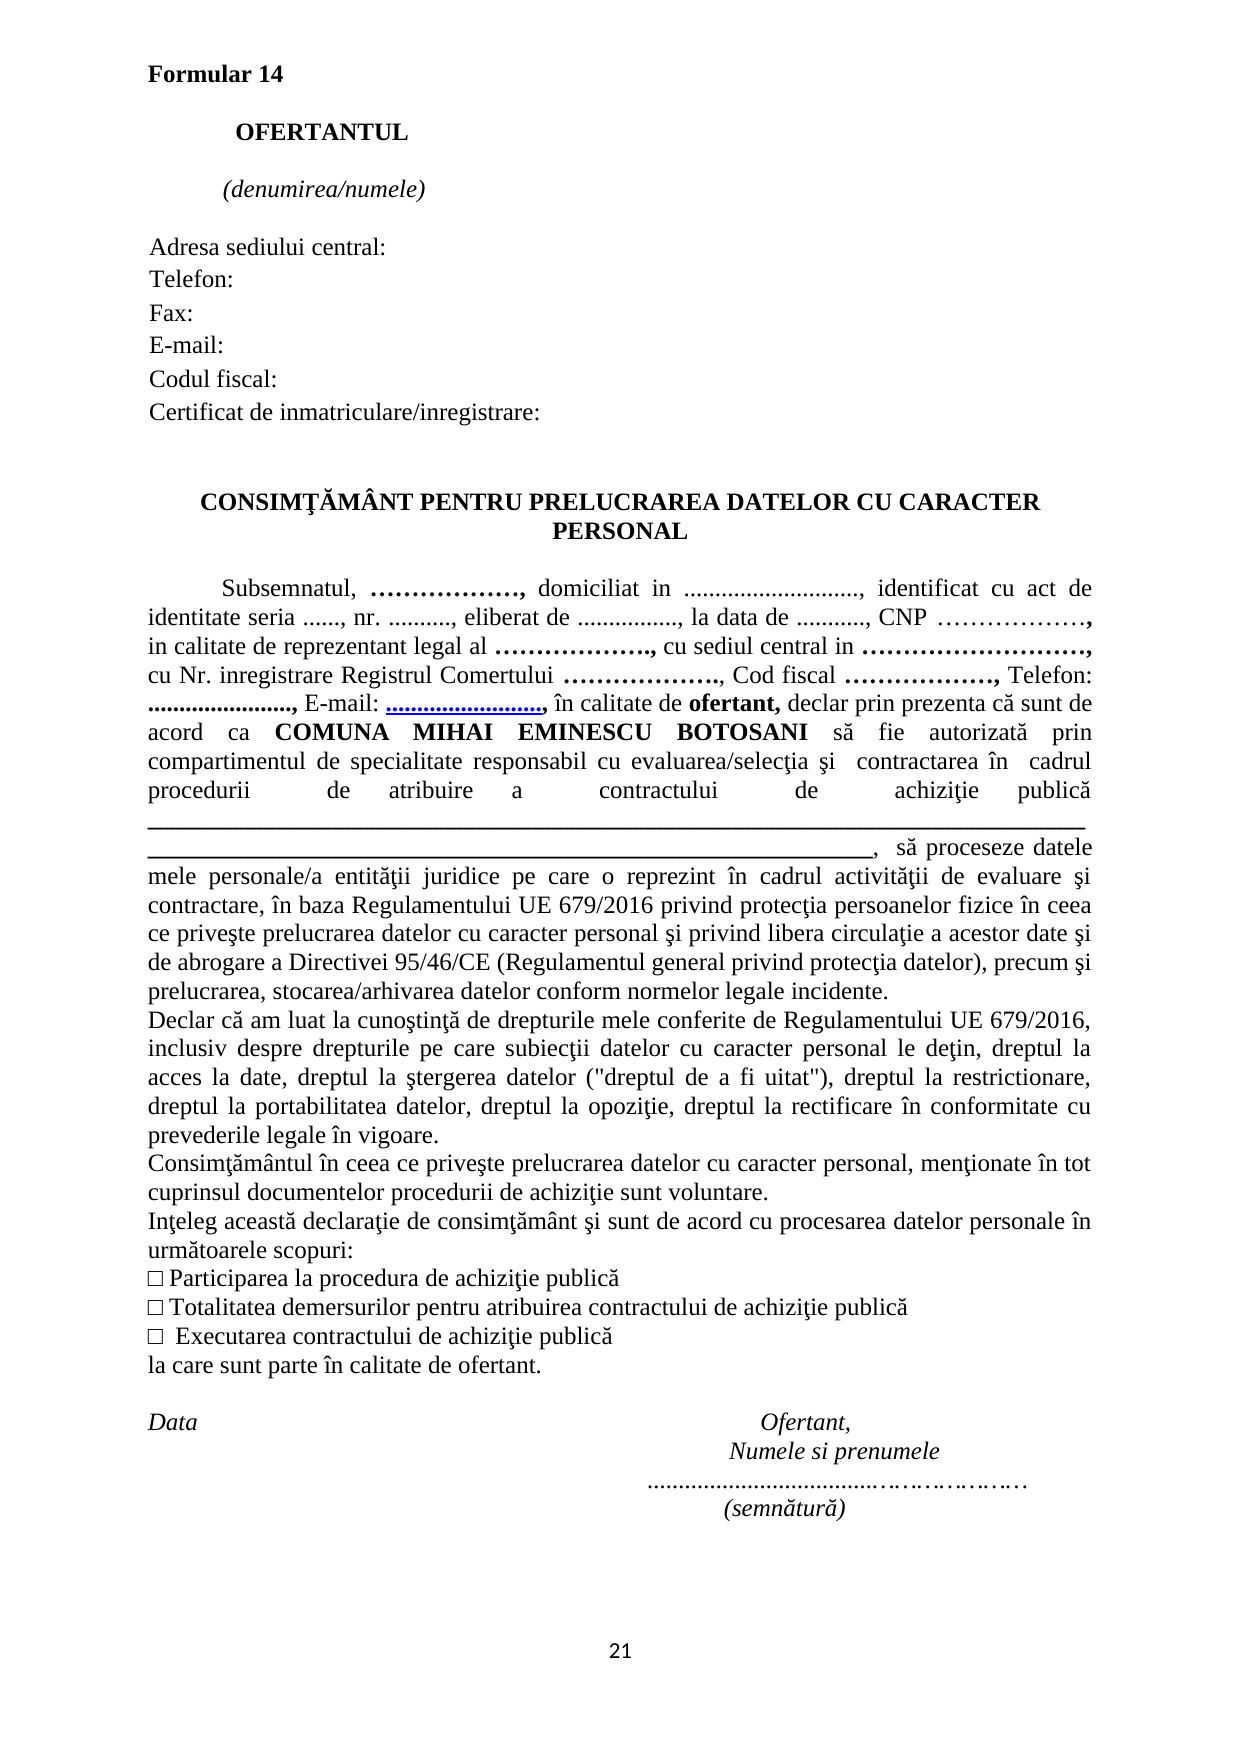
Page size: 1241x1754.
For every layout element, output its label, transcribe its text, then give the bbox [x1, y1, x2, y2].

text CONSIMŢĂMÂNT PENTRU PRELUCRAREA DATELOR CU CARACTER PERSONAL [148, 487, 1092, 545]
text (denumirea/numele) [148, 174, 1092, 203]
text Consimţământul în ceea ce priveşte prelucrarea datelor cu caracter personal, menţionate în tot cuprinsul documentelor procedurii de achiziţie sunt voluntare. [148, 1148, 1092, 1206]
text Declar că am luat la cunoştinţă de drepturile mele conferite de Regulamentului UE 679/2016, inclusiv despre drepturile pe care subiecţii datelor cu caracter personal le deţin, dreptul la acces la date, dreptul la ştergerea datelor ("dreptul de a fi uitat"), dreptul la restrictionare, dreptul la portabilitatea datelor, dreptul la opoziţie, dreptul la rectificare în conformitate cu prevederile legale în vigoare. [148, 1005, 1092, 1148]
text (semnătură) [148, 1493, 1092, 1522]
text Certificat de inmatriculare/inregistrare: [149, 397, 1092, 425]
text la care sunt parte în calitate de ofertant. [148, 1350, 1092, 1378]
text Adresa sediului central: [149, 232, 1092, 260]
text OFERTANTUL [148, 117, 1092, 145]
text Formular 14 [148, 59, 1092, 88]
text Subsemnatul, ………………, domiciliat in ............................, identificat cu act de identitate seria ......, nr. .........., eliberat de ................, la data de ..........., CNP ………………, in calitate de reprezentant legal al ………………., cu sediul central in ………………………, cu Nr. inregistrare Registrul Comertului ………………., Cod fiscal ………………, Telefon: ......................., E-mail: ........................., în calitate de ofertant, declar prin prezenta că sunt de acord ca COMUNA MIHAI EMINESCU BOTOSANI să fie autorizată prin compartimentul de specialitate responsabil cu evaluarea/selecţia şi contractarea în cadrul procedurii de atribuire a contractului de achiziţie publică _____________________________________________________________________________________________________________________________________, să proceseze datele mele personale/a entităţii juridice pe care o reprezint în cadrul activităţii de evaluare şi contractare, în baza Regulamentului UE 679/2016 privind protecţia persoanelor fizice în ceea ce priveşte prelucrarea datelor cu caracter personal şi privind libera circulaţie a acestor date şi de abrogare a Directivei 95/46/CE (Regulamentul general privind protecţia datelor), precum şi prelucrarea, stocarea/arhivarea datelor conform normelor legale incidente. [148, 573, 1092, 1005]
text Codul fiscal: [149, 364, 1092, 392]
text Numele si prenumele [148, 1436, 1092, 1465]
text Telefon: [149, 264, 1092, 293]
text E-mail: [149, 331, 1092, 359]
text □ Participarea la procedura de achiziţie publică [148, 1263, 1092, 1292]
text Data Ofertant, [148, 1407, 1092, 1436]
text □ Totalitatea demersurilor pentru atribuirea contractului de achiziţie publică [148, 1292, 1092, 1321]
text ....................................………………… [148, 1465, 1092, 1493]
text Fax: [149, 298, 1092, 326]
text Inţeleg această declaraţie de consimţământ şi sunt de acord cu procesarea datelor personale în următoarele scopuri: [148, 1206, 1092, 1263]
text □ Executarea contractului de achiziţie publică [148, 1321, 1092, 1350]
